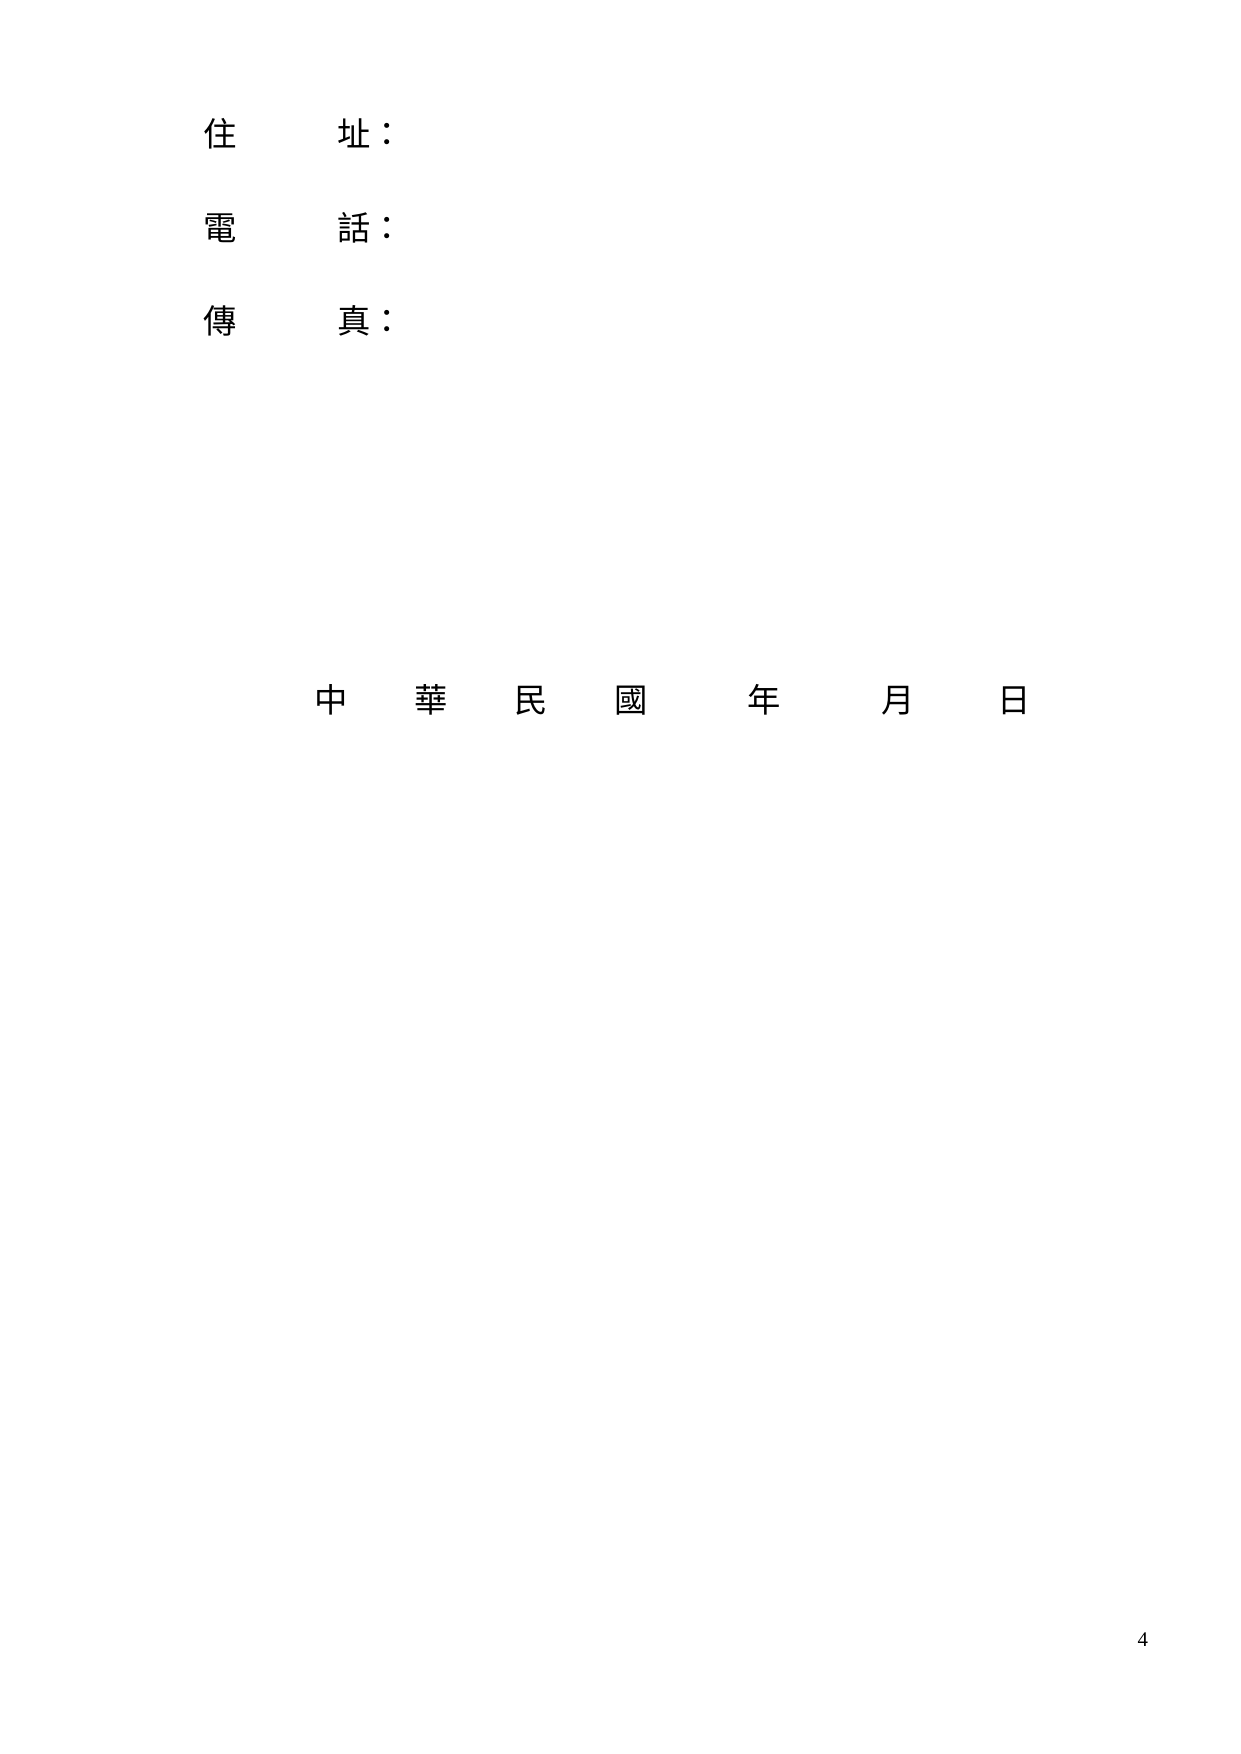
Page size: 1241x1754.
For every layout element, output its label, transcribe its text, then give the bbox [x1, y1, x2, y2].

text 傳 真： [204, 295, 1240, 343]
text 電 話： [204, 201, 1240, 249]
text 中 華 民 國 年 月 日 [100, 684, 1240, 720]
text 住 址： [204, 108, 1240, 156]
